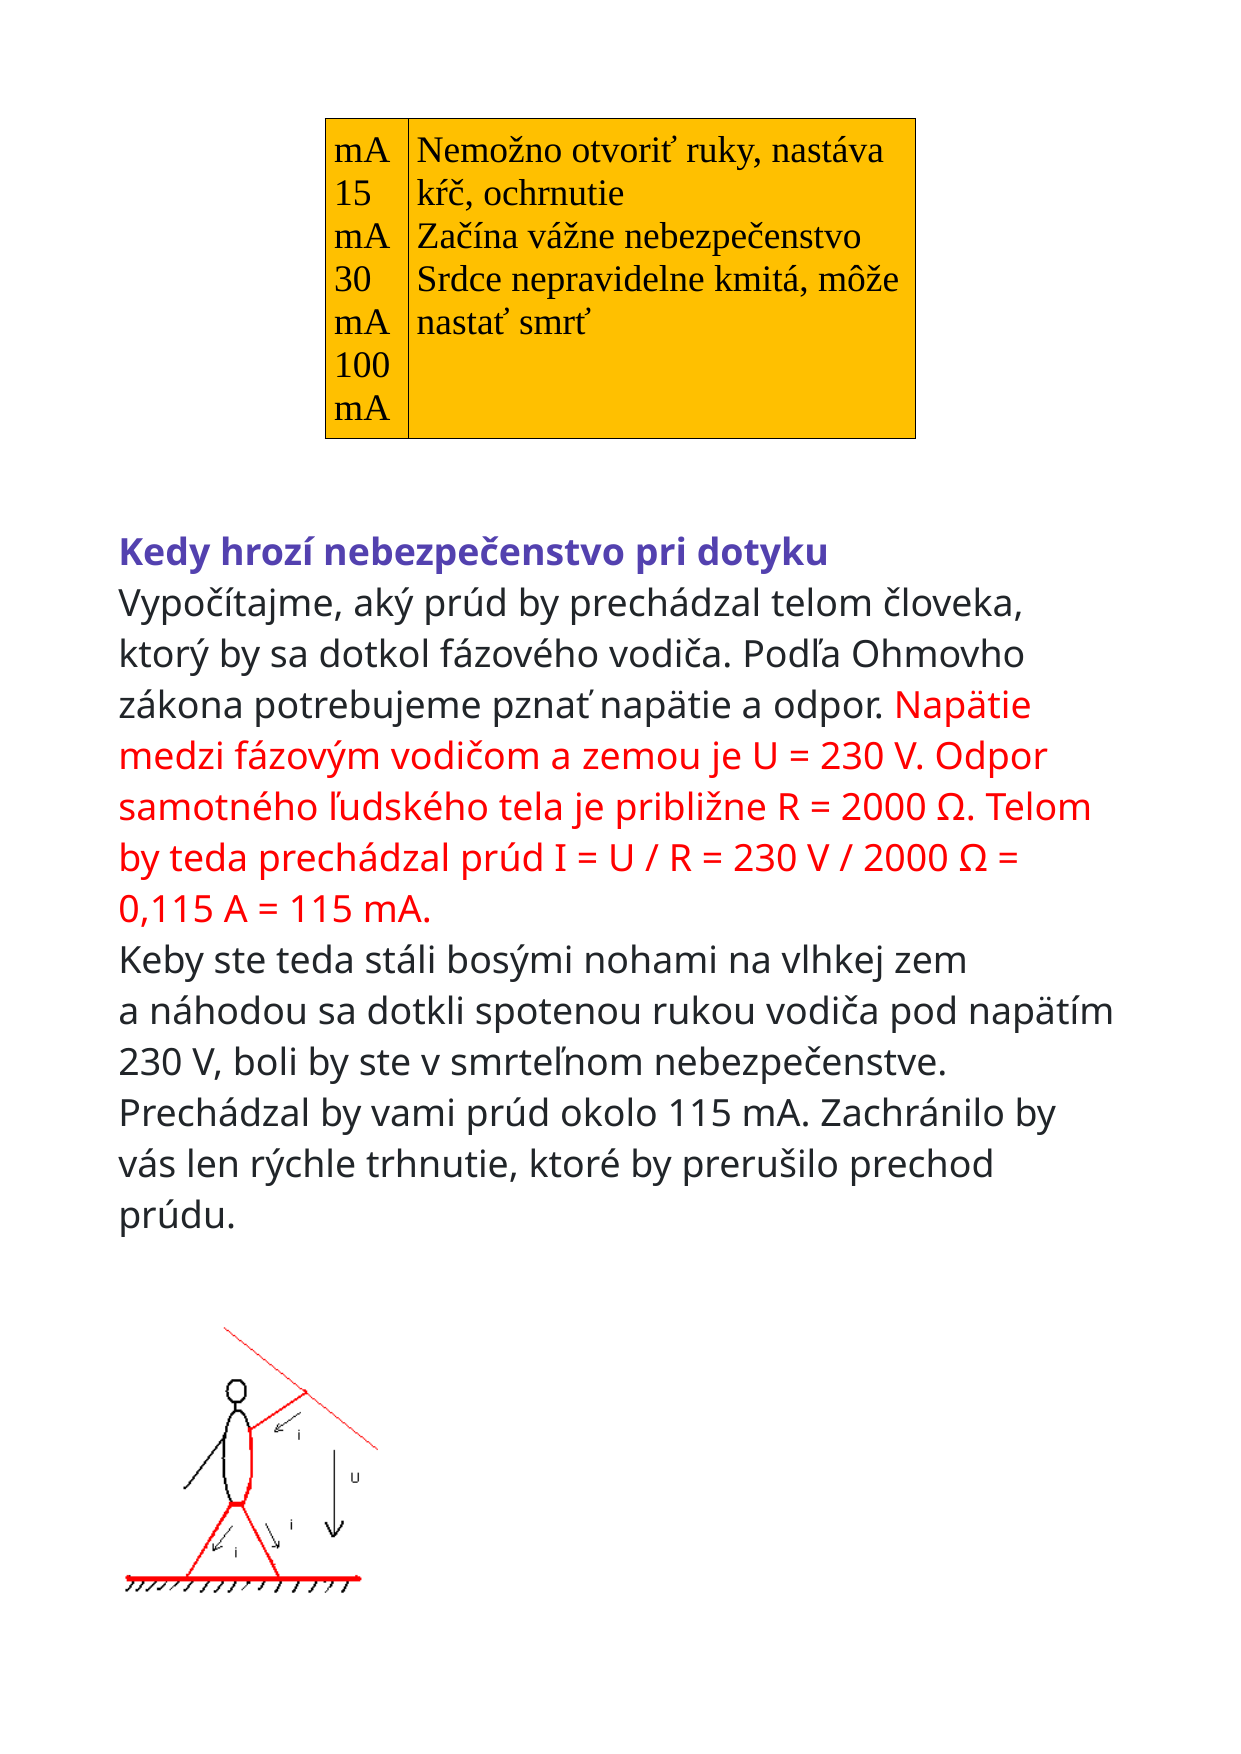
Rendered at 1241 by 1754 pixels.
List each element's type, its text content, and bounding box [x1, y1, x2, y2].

text Keby ste teda stáli bosými nohami na vlhkej zem a náhodou sa dotkli spotenou rukou vodiča pod napätím 230 V, boli by ste v smrteľnom nebezpečenstve. Prechádzal by vami prúd okolo 115 mA. Zachránilo by vás len rýchle trhnutie, ktoré by prerušilo prechod prúdu. [118, 933, 1122, 1240]
table_cell mA 15 mA 30 mA 100 mA [326, 119, 408, 438]
picture [118, 1282, 407, 1627]
table_cell Nemožno otvoriť ruky, nastáva kŕč, ochrnutie Začína vážne nebezpečenstvo Srdce nepravidelne kmitá, môže nastať smrť [409, 119, 915, 438]
text Vypočítajme, aký prúd by prechádzal telom človeka, ktorý by sa dotkol fázového vodiča. Podľa Ohmovho zákona potrebujeme pznať napätie a odpor. Napätie medzi fázovým vodičom a zemou je U = 230 V. Odpor samotného ľudského tela je približne R = 2000 Ω. Telom by teda prechádzal prúd I = U / R = 230 V / 2000 Ω = 0,115 A = 115 mA. [118, 576, 1122, 933]
text Kedy hrozí nebezpečenstvo pri dotyku [118, 525, 1122, 576]
